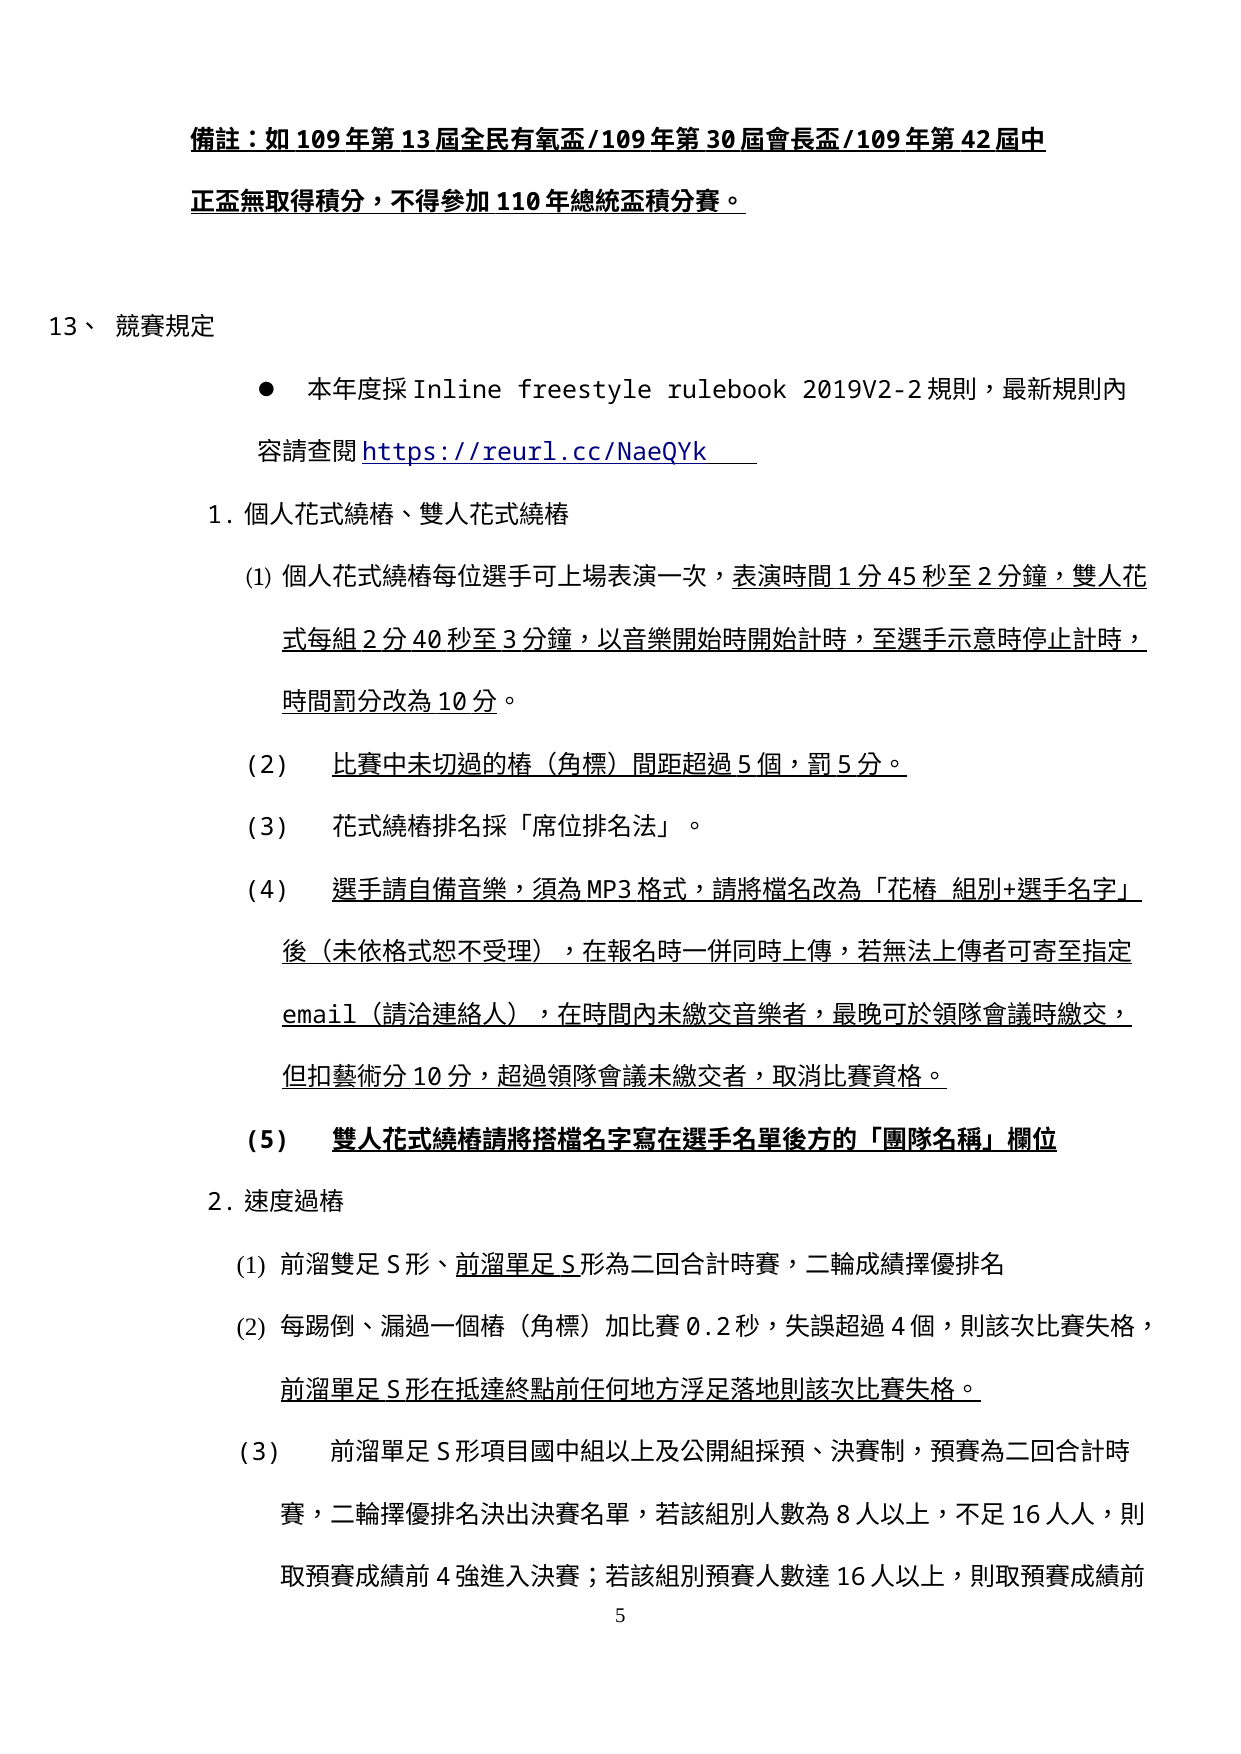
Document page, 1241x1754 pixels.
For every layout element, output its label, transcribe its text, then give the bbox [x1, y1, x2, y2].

list 前溜單足S形項目國中組以上及公開組採預、決賽制，預賽為二回合計時賽，二輪擇優排名決出決賽名單，若該組別人數為8人以上，不足16人人，則取預賽成績前4強進入決賽；若該組別預賽人數達16人以上，則取預賽成績前 [236, 1408, 1152, 1596]
list 花式繞樁排名採「席位排名法」。 [244, 783, 1152, 846]
list 每踢倒、漏過一個樁（角標）加比賽0.2秒，失誤超過4個，則該次比賽失格，前溜單足S形在抵達終點前任何地方浮足落地則該次比賽失格。 [236, 1283, 1152, 1408]
list 前溜雙足S形、前溜單足S形為二回合計時賽，二輪成績擇優排名 [236, 1221, 1152, 1283]
list 比賽中未切過的樁（角標）間距超過5個，罰5分。 [244, 721, 1152, 783]
list 雙人花式繞樁請將搭檔名字寫在選手名單後方的「團隊名稱」欄位 [244, 1096, 1152, 1158]
list 個人花式繞樁、雙人花式繞樁 [207, 471, 1152, 533]
list 競賽規定 [48, 283, 1152, 346]
list 速度過樁 [207, 1158, 1152, 1221]
list 選手請自備音樂，須為MP3格式，請將檔名改為「花樁_組別+選手名字」後（未依格式恕不受理），在報名時一併同時上傳，若無法上傳者可寄至指定email（請洽連絡人），在時間內未繳交音樂者，最晚可於領隊會議時繳交，但扣藝術分10分，超過領隊會議未繳交者，取消比賽資格。 [244, 846, 1152, 1096]
list 個人花式繞樁每位選手可上場表演一次，表演時間1分45秒至2分鐘，雙人花式每組2分40秒至3分鐘，以音樂開始時開始計時，至選手示意時停止計時，時間罰分改為10分。 [244, 533, 1152, 721]
list 本年度採Inline freestyle rulebook 2019V2-2規則，最新規則內容請查閱https://reurl.cc/NaeQYk [257, 346, 1152, 471]
text 備註：如109年第13屆全民有氧盃/109年第30屆會長盃/109年第42屆中正盃無取得積分，不得參加110年總統盃積分賽。 [191, 96, 1050, 221]
